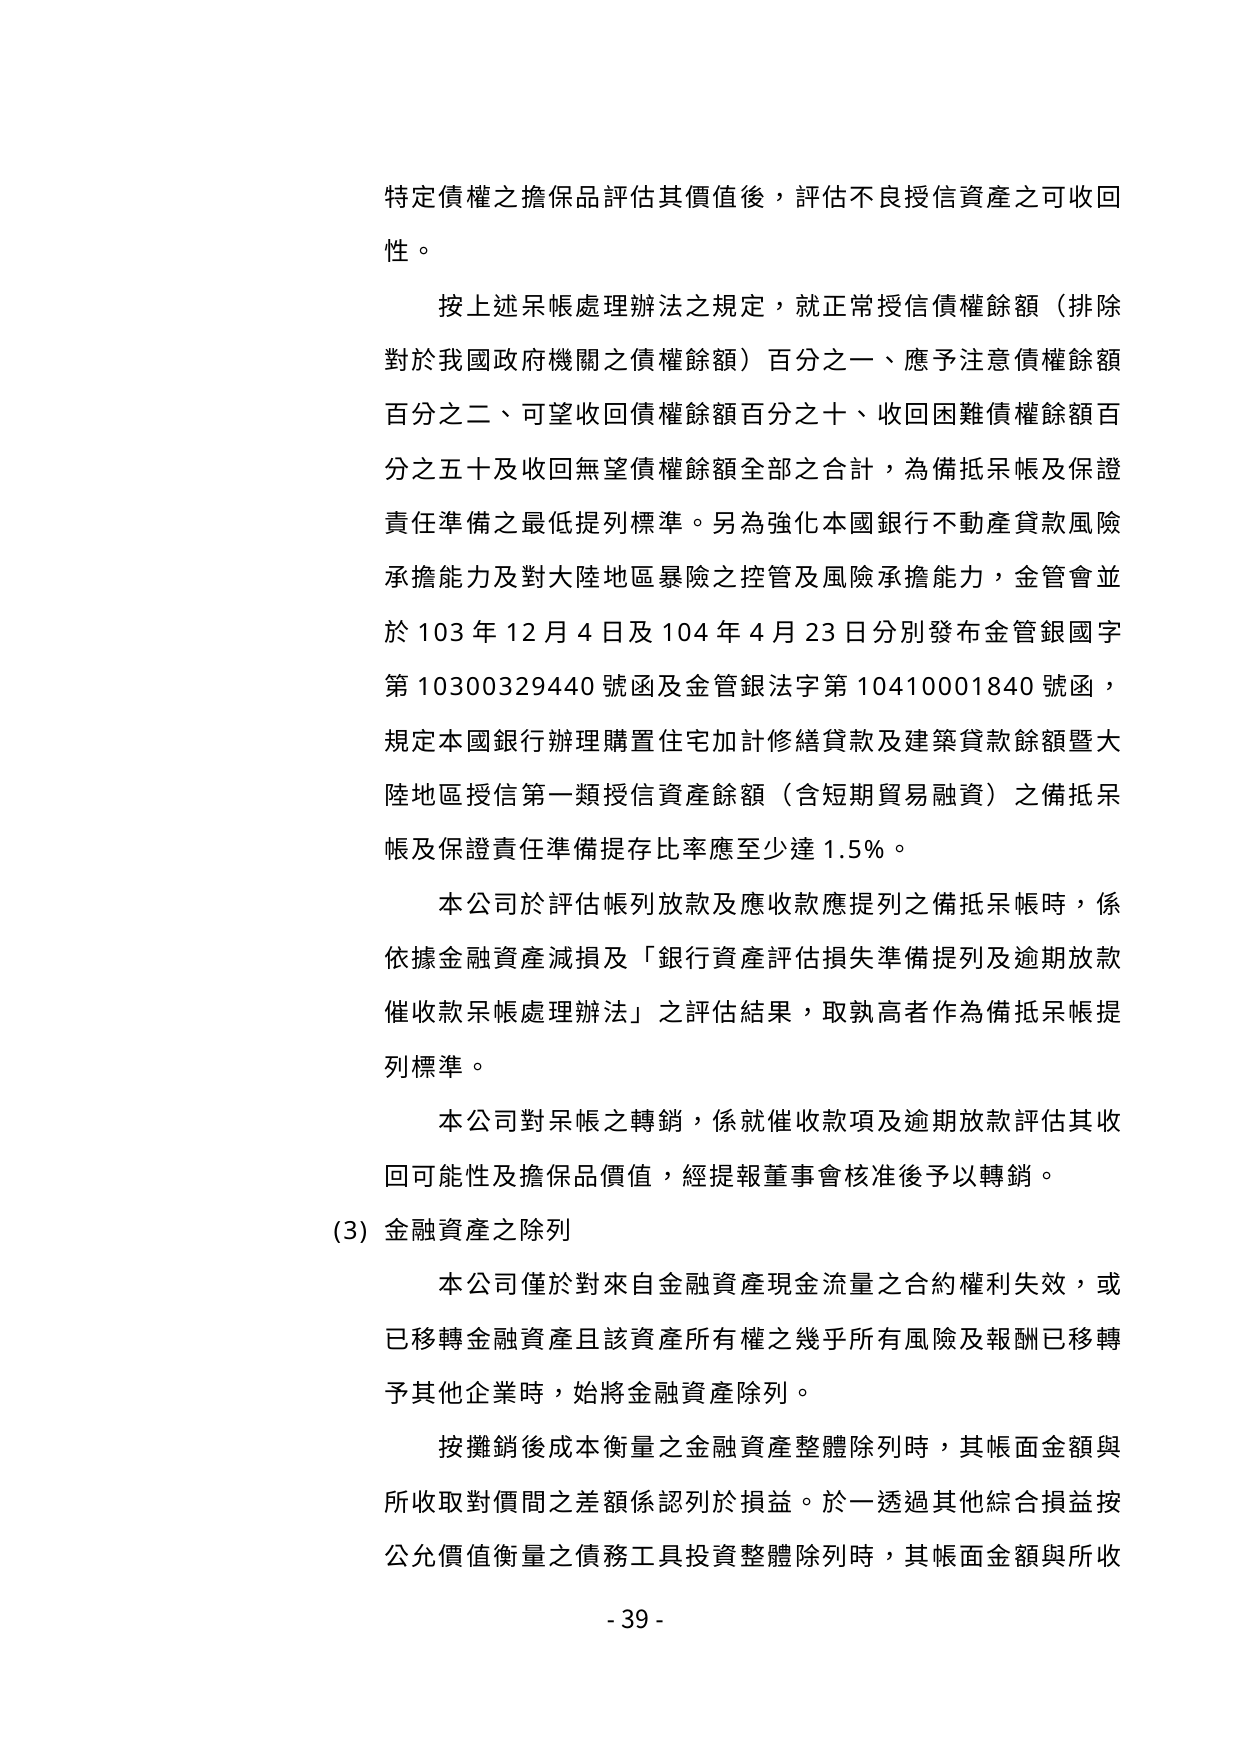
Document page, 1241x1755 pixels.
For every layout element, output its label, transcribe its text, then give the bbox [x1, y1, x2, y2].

text 按攤銷後成本衡量之金融資產整體除列時，其帳面金額與所收取對價間之差額係認列於損益。於一透過其他綜合損益按公允價值衡量之債務工具投資整體除列時，其帳面金額與所收 [384, 1428, 1122, 1573]
text 本公司僅於對來自金融資產現金流量之合約權利失效，或已移轉金融資產且該資產所有權之幾乎所有風險及報酬已移轉予其他企業時，始將金融資產除列。 [384, 1265, 1122, 1410]
text (3) 金融資產之除列 [325, 1210, 1122, 1247]
text 特定債權之擔保品評估其價值後，評估不良授信資產之可收回性。 [384, 177, 1122, 268]
text 本公司對呆帳之轉銷，係就催收款項及逾期放款評估其收回可能性及擔保品價值，經提報董事會核准後予以轉銷。 [384, 1102, 1122, 1192]
text 按上述呆帳處理辦法之規定，就正常授信債權餘額（排除對於我國政府機關之債權餘額）百分之一、應予注意債權餘額百分之二、可望收回債權餘額百分之十、收回困難債權餘額百分之五十及收回無望債權餘額全部之合計，為備抵呆帳及保證責任準備之最低提列標準。另為強化本國銀行不動產貸款風險承擔能力及對大陸地區暴險之控管及風險承擔能力，金管會並於103年12月4日及104年4月23日分別發布金管銀國字第10300329440號函及金管銀法字第10410001840號函，規定本國銀行辦理購置住宅加計修繕貸款及建築貸款餘額暨大陸地區授信第一類授信資產餘額（含短期貿易融資）之備抵呆帳及保證責任準備提存比率應至少達1.5%。 [384, 286, 1122, 866]
text 本公司於評估帳列放款及應收款應提列之備抵呆帳時，係依據金融資產減損及「銀行資產評估損失準備提列及逾期放款催收款呆帳處理辦法」之評估結果，取孰高者作為備抵呆帳提列標準。 [384, 884, 1122, 1083]
